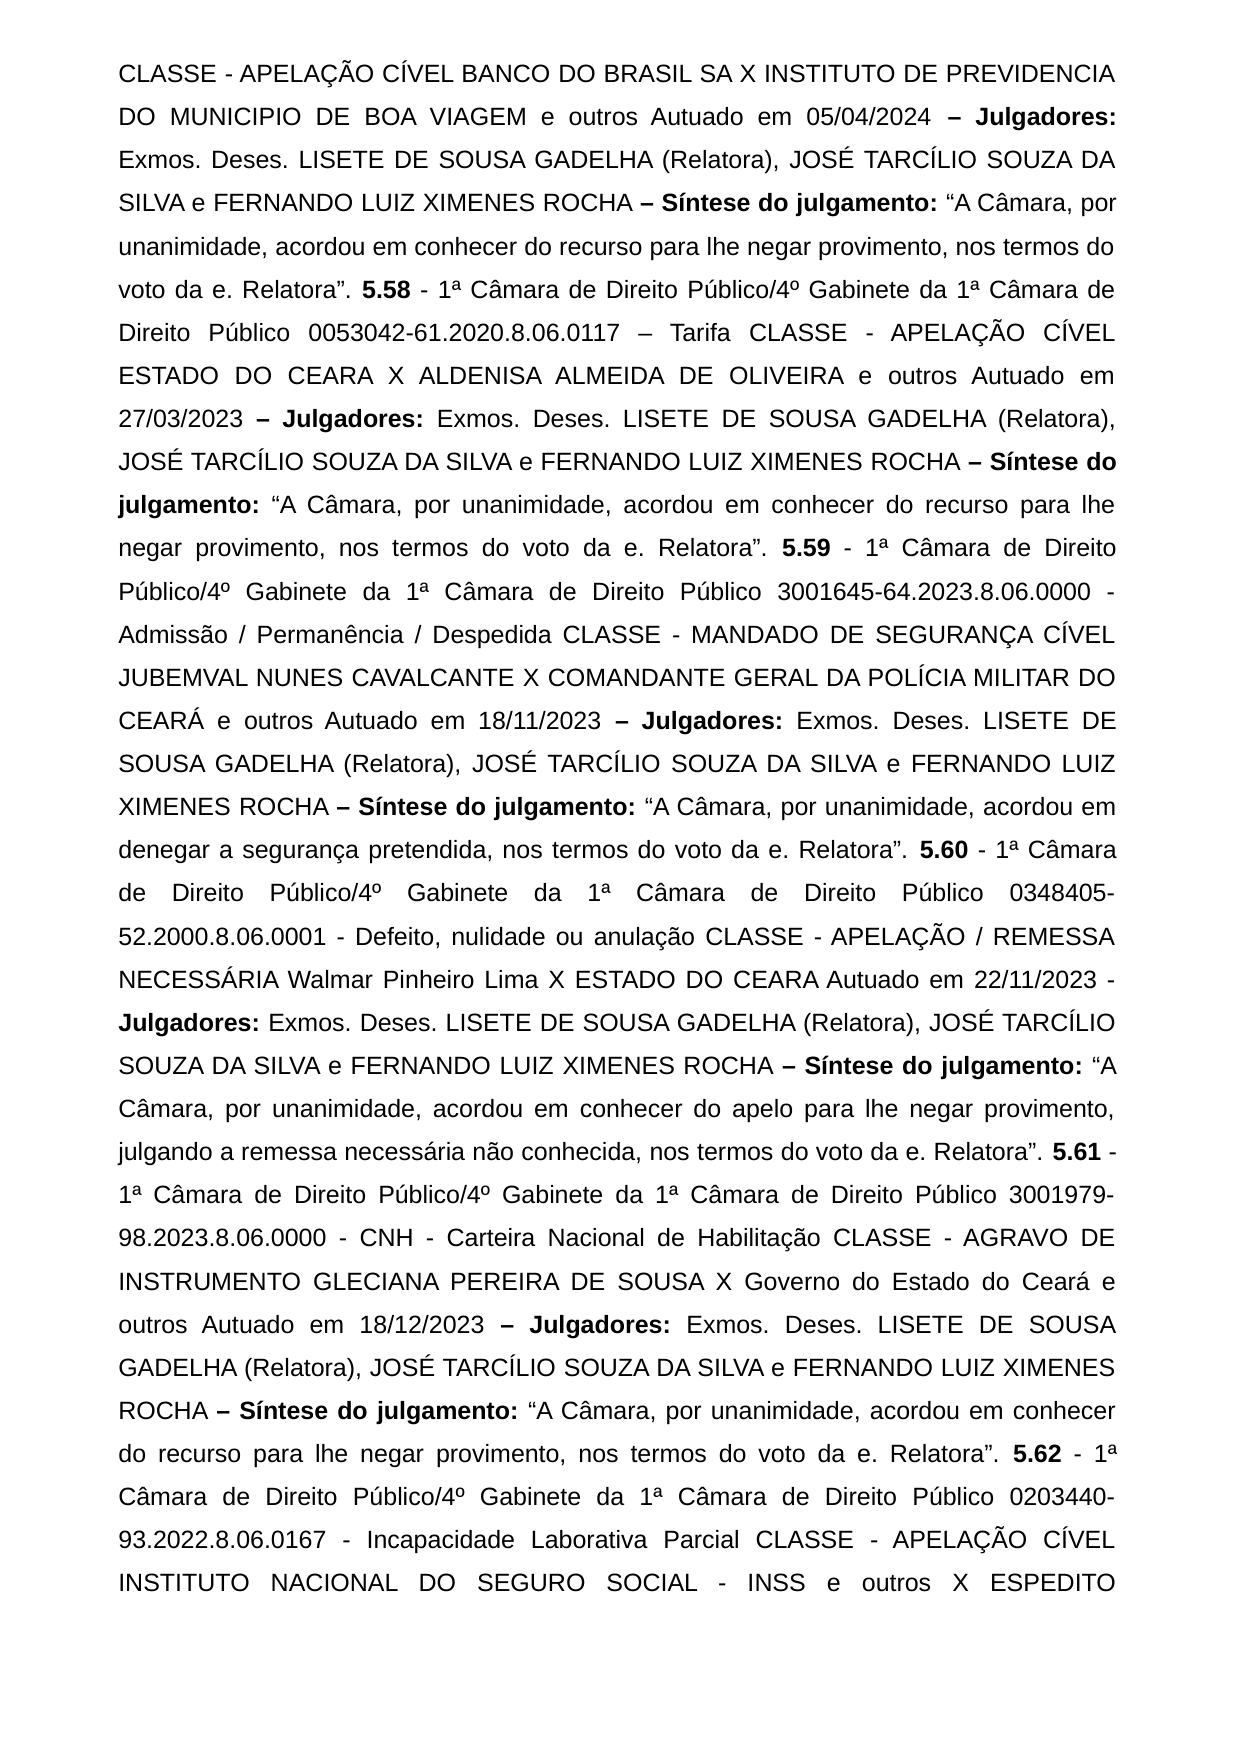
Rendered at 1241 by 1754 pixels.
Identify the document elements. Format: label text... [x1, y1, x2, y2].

text CLASSE - APELAÇÃO CÍVEL BANCO DO BRASIL SA X INSTITUTO DE PREVIDENCIA DO MUNICIPIO DE BOA VIAGEM e outros Autuado em 05/04/2024 – Julgadores: Exmos. Deses. LISETE DE SOUSA GADELHA (Relatora), JOSÉ TARCÍLIO SOUZA DA SILVA e FERNANDO LUIZ XIMENES ROCHA – Síntese do julgamento: “A Câmara, por unanimidade, acordou em conhecer do recurso para lhe negar provimento, nos termos do voto da e. Relatora”. 5.58 - 1ª Câmara de Direito Público/4º Gabinete da 1ª Câmara de Direito Público 0053042-61.2020.8.06.0117 – Tarifa CLASSE - APELAÇÃO CÍVEL ESTADO DO CEARA X ALDENISA ALMEIDA DE OLIVEIRA e outros Autuado em 27/03/2023 – Julgadores: Exmos. Deses. LISETE DE SOUSA GADELHA (Relatora), JOSÉ TARCÍLIO SOUZA DA SILVA e FERNANDO LUIZ XIMENES ROCHA – Síntese do julgamento: “A Câmara, por unanimidade, acordou em conhecer do recurso para lhe negar provimento, nos termos do voto da e. Relatora”. 5.59 - 1ª Câmara de Direito Público/4º Gabinete da 1ª Câmara de Direito Público 3001645-64.2023.8.06.0000 - Admissão / Permanência / Despedida CLASSE - MANDADO DE SEGURANÇA CÍVEL JUBEMVAL NUNES CAVALCANTE X COMANDANTE GERAL DA POLÍCIA MILITAR DO CEARÁ e outros Autuado em 18/11/2023 – Julgadores: Exmos. Deses. LISETE DE SOUSA GADELHA (Relatora), JOSÉ TARCÍLIO SOUZA DA SILVA e FERNANDO LUIZ XIMENES ROCHA – Síntese do julgamento: “A Câmara, por unanimidade, acordou em denegar a segurança pretendida, nos termos do voto da e. Relatora”. 5.60 - 1ª Câmara de Direito Público/4º Gabinete da 1ª Câmara de Direito Público 0348405-52.2000.8.06.0001 - Defeito, nulidade ou anulação CLASSE - APELAÇÃO / REMESSA NECESSÁRIA Walmar Pinheiro Lima X ESTADO DO CEARA Autuado em 22/11/2023 - Julgadores: Exmos. Deses. LISETE DE SOUSA GADELHA (Relatora), JOSÉ TARCÍLIO SOUZA DA SILVA e FERNANDO LUIZ XIMENES ROCHA – Síntese do julgamento: “A Câmara, por unanimidade, acordou em conhecer do apelo para lhe negar provimento, julgando a remessa necessária não conhecida, nos termos do voto da e. Relatora”. 5.61 - 1ª Câmara de Direito Público/4º Gabinete da 1ª Câmara de Direito Público 3001979-98.2023.8.06.0000 - CNH - Carteira Nacional de Habilitação CLASSE - AGRAVO DE INSTRUMENTO GLECIANA PEREIRA DE SOUSA X Governo do Estado do Ceará e outros Autuado em 18/12/2023 – Julgadores: Exmos. Deses. LISETE DE SOUSA GADELHA (Relatora), JOSÉ TARCÍLIO SOUZA DA SILVA e FERNANDO LUIZ XIMENES ROCHA – Síntese do julgamento: “A Câmara, por unanimidade, acordou em conhecer do recurso para lhe negar provimento, nos termos do voto da e. Relatora”. 5.62 - 1ª Câmara de Direito Público/4º Gabinete da 1ª Câmara de Direito Público 0203440-93.2022.8.06.0167 - Incapacidade Laborativa Parcial CLASSE - APELAÇÃO CÍVEL INSTITUTO NACIONAL DO SEGURO SOCIAL - INSS e outros X ESPEDITO [118, 59, 1117, 1597]
